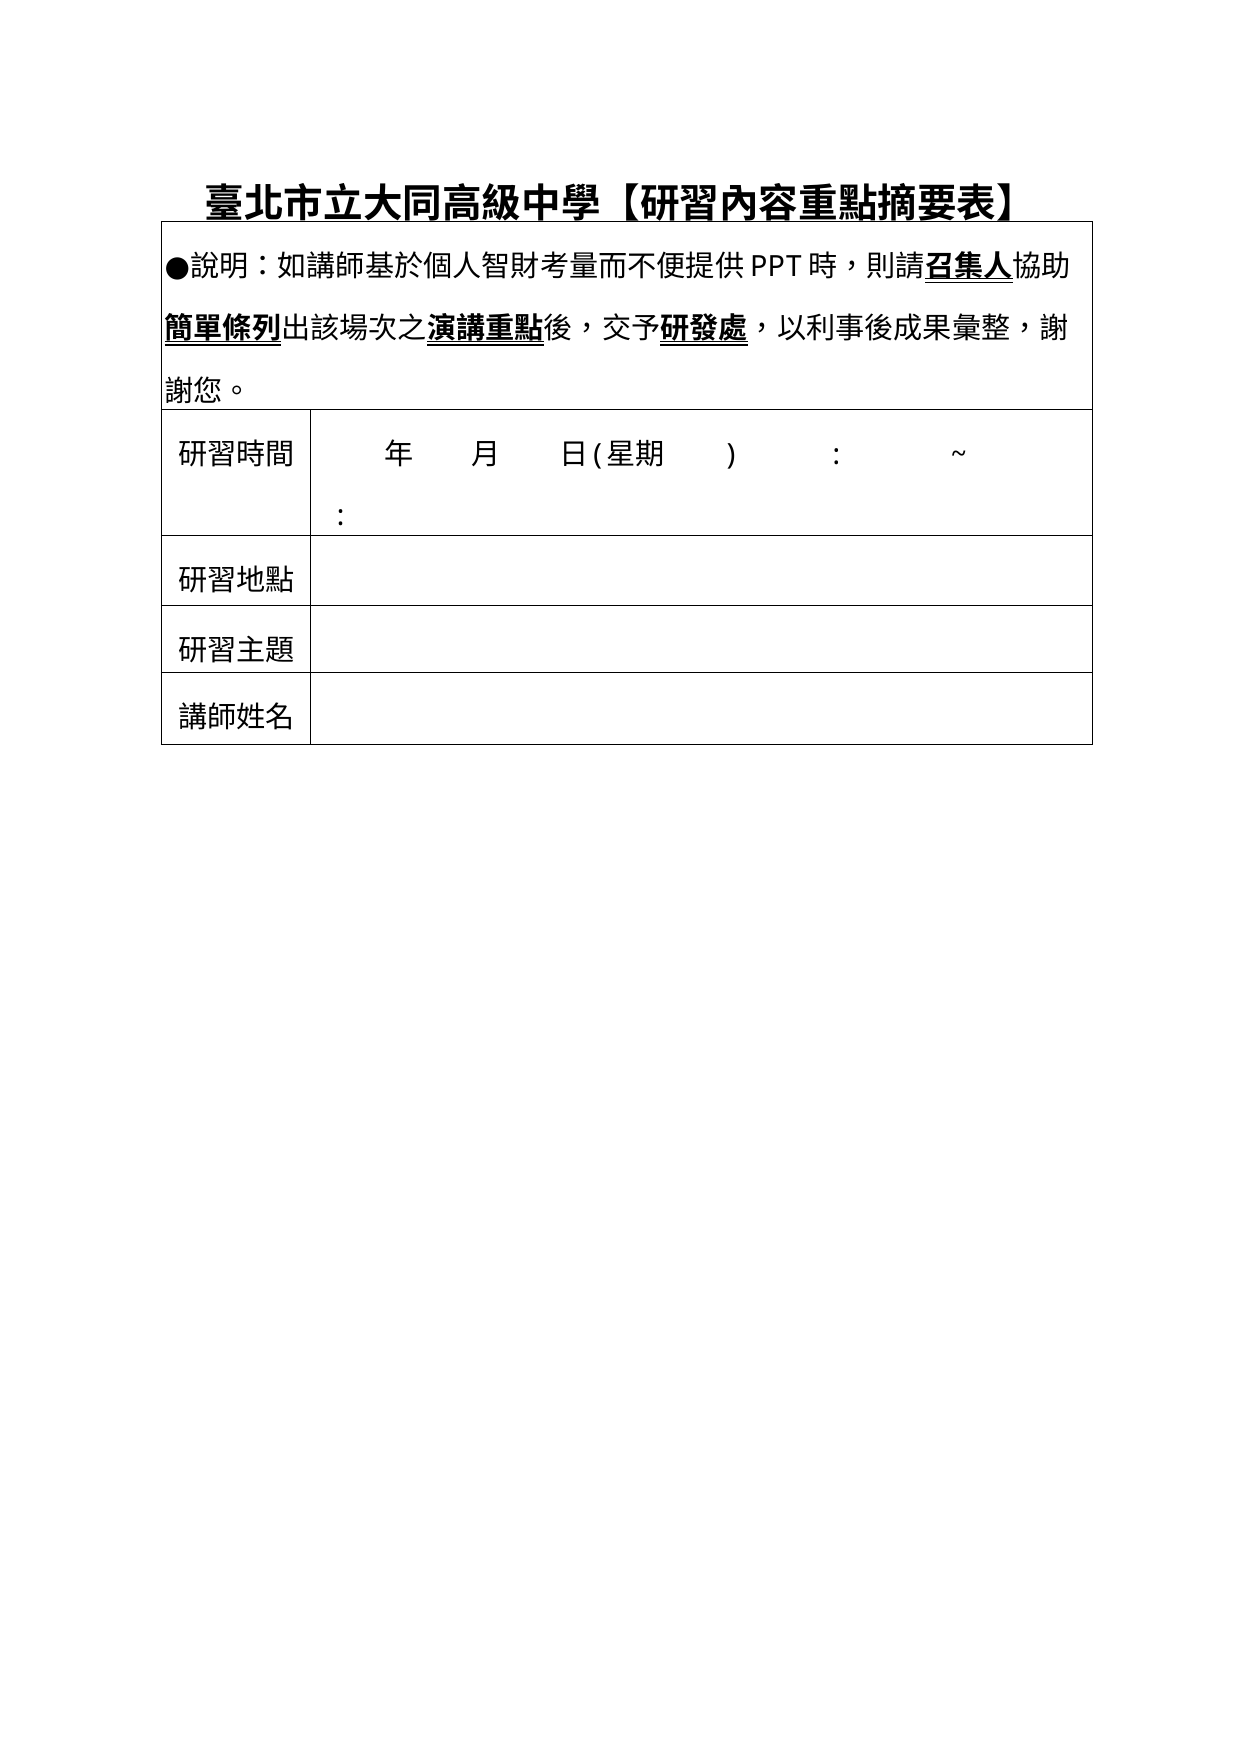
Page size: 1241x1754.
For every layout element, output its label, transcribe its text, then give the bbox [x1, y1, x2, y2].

text 臺北市立大同高級中學【研習內容重點摘要表】 [159, 158, 1081, 221]
table_cell [311, 606, 1092, 672]
table_cell 研習主題 [162, 606, 310, 672]
table_cell 年 月 日(星期 ) : ~ : [311, 410, 1092, 535]
table_cell [311, 536, 1092, 605]
table_cell [311, 673, 1092, 744]
table_cell 講師姓名 [162, 673, 310, 744]
table_cell 研習時間 [162, 410, 310, 535]
table_header ●說明：如講師基於個人智財考量而不便提供PPT時，則請召集人協助簡單條列出該場次之演講重點後，交予研發處，以利事後成果彙整，謝謝您。 [162, 222, 1092, 409]
table_cell 研習地點 [162, 536, 310, 605]
